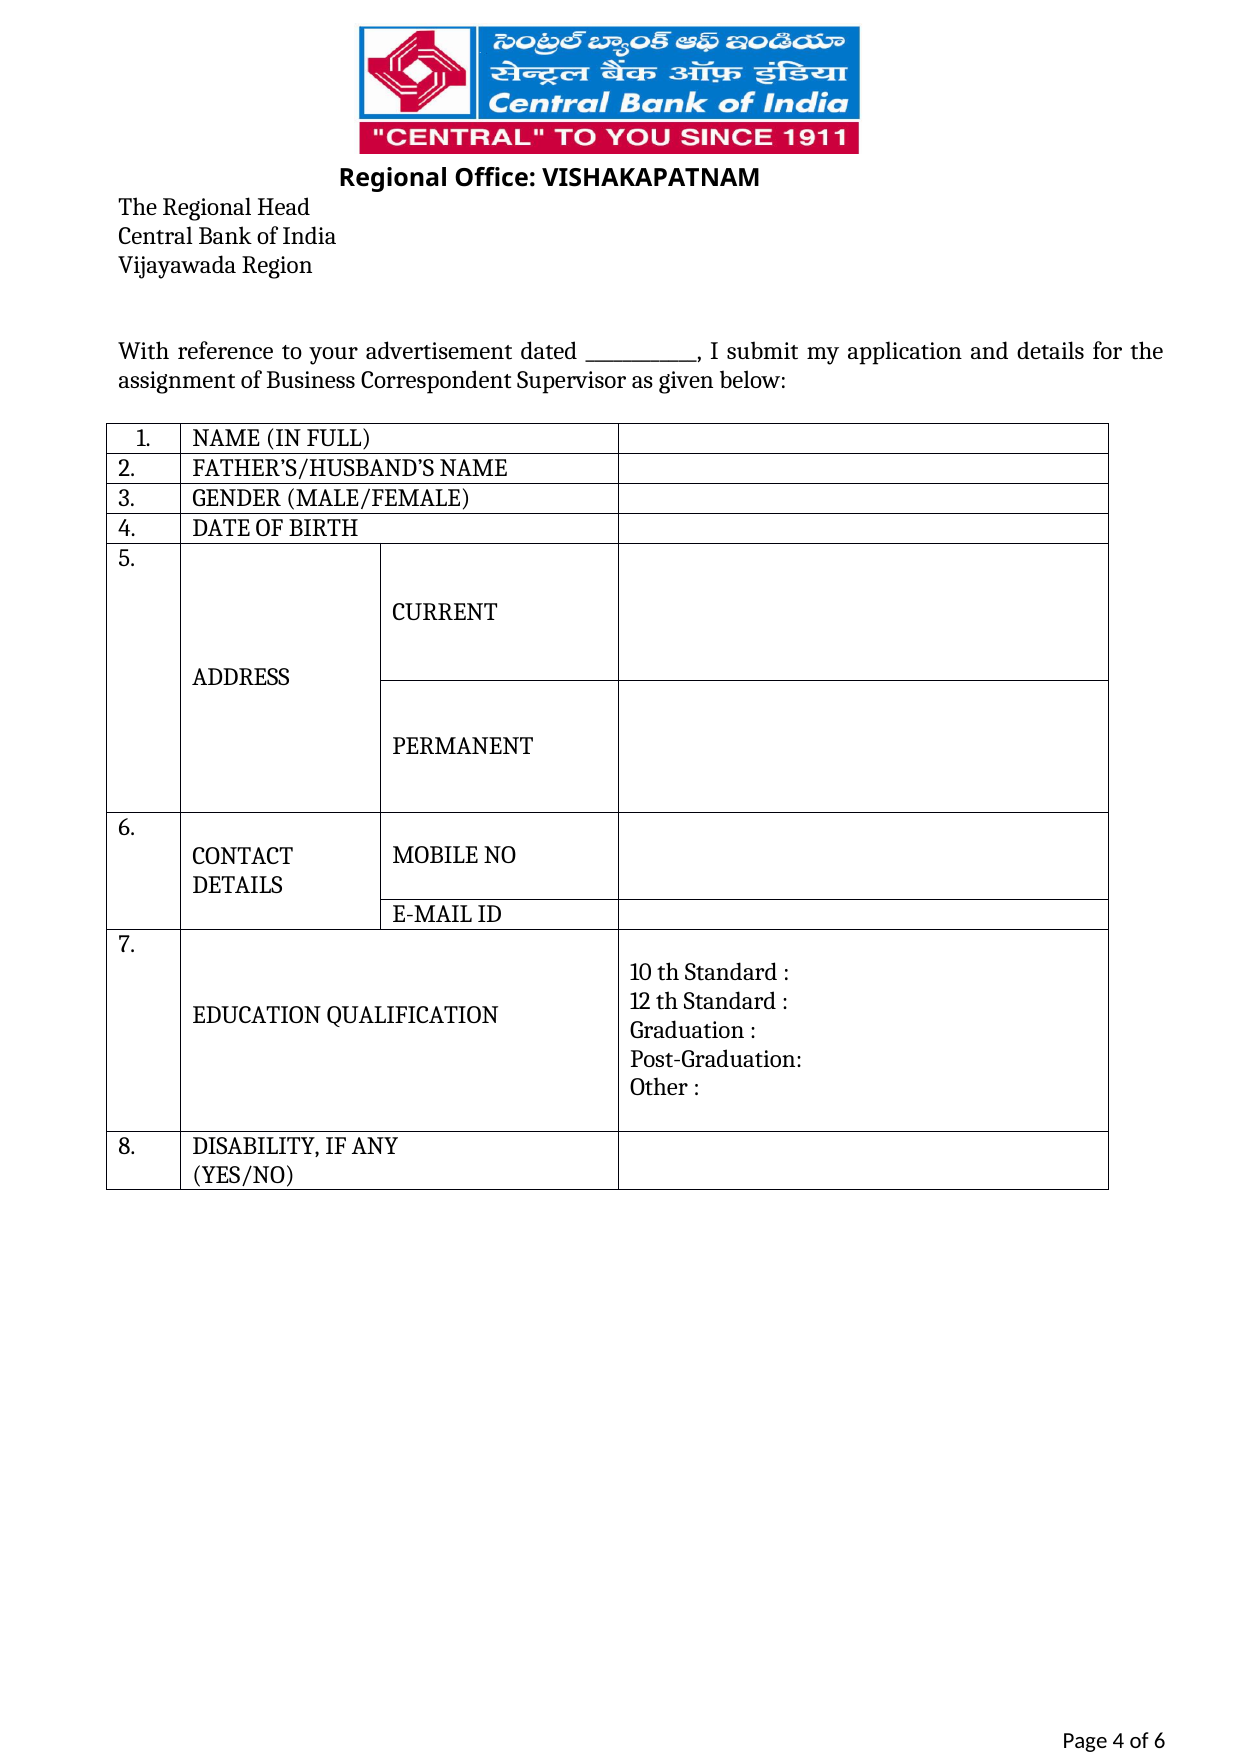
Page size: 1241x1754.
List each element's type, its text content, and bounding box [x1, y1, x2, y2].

table_cell [619, 1132, 1108, 1189]
text Central Bank of India [118, 222, 1165, 251]
table_cell 10 th Standard : 12 th Standard : Graduation : Post-Graduation: Other : [619, 930, 1108, 1131]
text The Regional Head [118, 193, 1165, 222]
text With reference to your advertisement dated ____________, I submit my application and details for the assignment of Business Correspondent Supervisor as given below: [118, 337, 1165, 394]
table_cell [619, 484, 1108, 513]
table_cell EDUCATION QUALIFICATION [181, 930, 618, 1131]
table_cell [107, 1132, 180, 1189]
table_cell [619, 544, 1108, 680]
text Vijayawada Region [118, 251, 1165, 279]
table_cell [619, 813, 1108, 899]
table_cell [107, 544, 180, 812]
table_cell CONTACT DETAILS [181, 813, 380, 928]
table_cell FATHER’S/HUSBAND’S NAME [181, 454, 618, 483]
table_cell PERMANENT [381, 681, 618, 812]
table_cell DATE OF BIRTH [181, 514, 618, 542]
table_header NAME (IN FULL) [181, 424, 618, 453]
table_header [107, 424, 180, 453]
table_cell [619, 900, 1108, 928]
table_cell ADDRESS [181, 544, 380, 812]
table_header [619, 424, 1108, 453]
table_cell [107, 484, 180, 513]
table_cell GENDER (MALE/FEMALE) [181, 484, 618, 513]
picture [354, 23, 863, 154]
table_cell [107, 514, 180, 542]
table_cell DISABILITY, IF ANY (YES/NO) [181, 1132, 618, 1189]
table_cell [619, 681, 1108, 812]
table_cell E-MAIL ID [381, 900, 618, 928]
table_cell [619, 514, 1108, 542]
table_cell [619, 454, 1108, 483]
table_cell [107, 813, 180, 928]
table_cell MOBILE NO [381, 813, 618, 899]
table_cell [107, 454, 180, 483]
table_cell [107, 930, 180, 1131]
table_cell CURRENT [381, 544, 618, 680]
